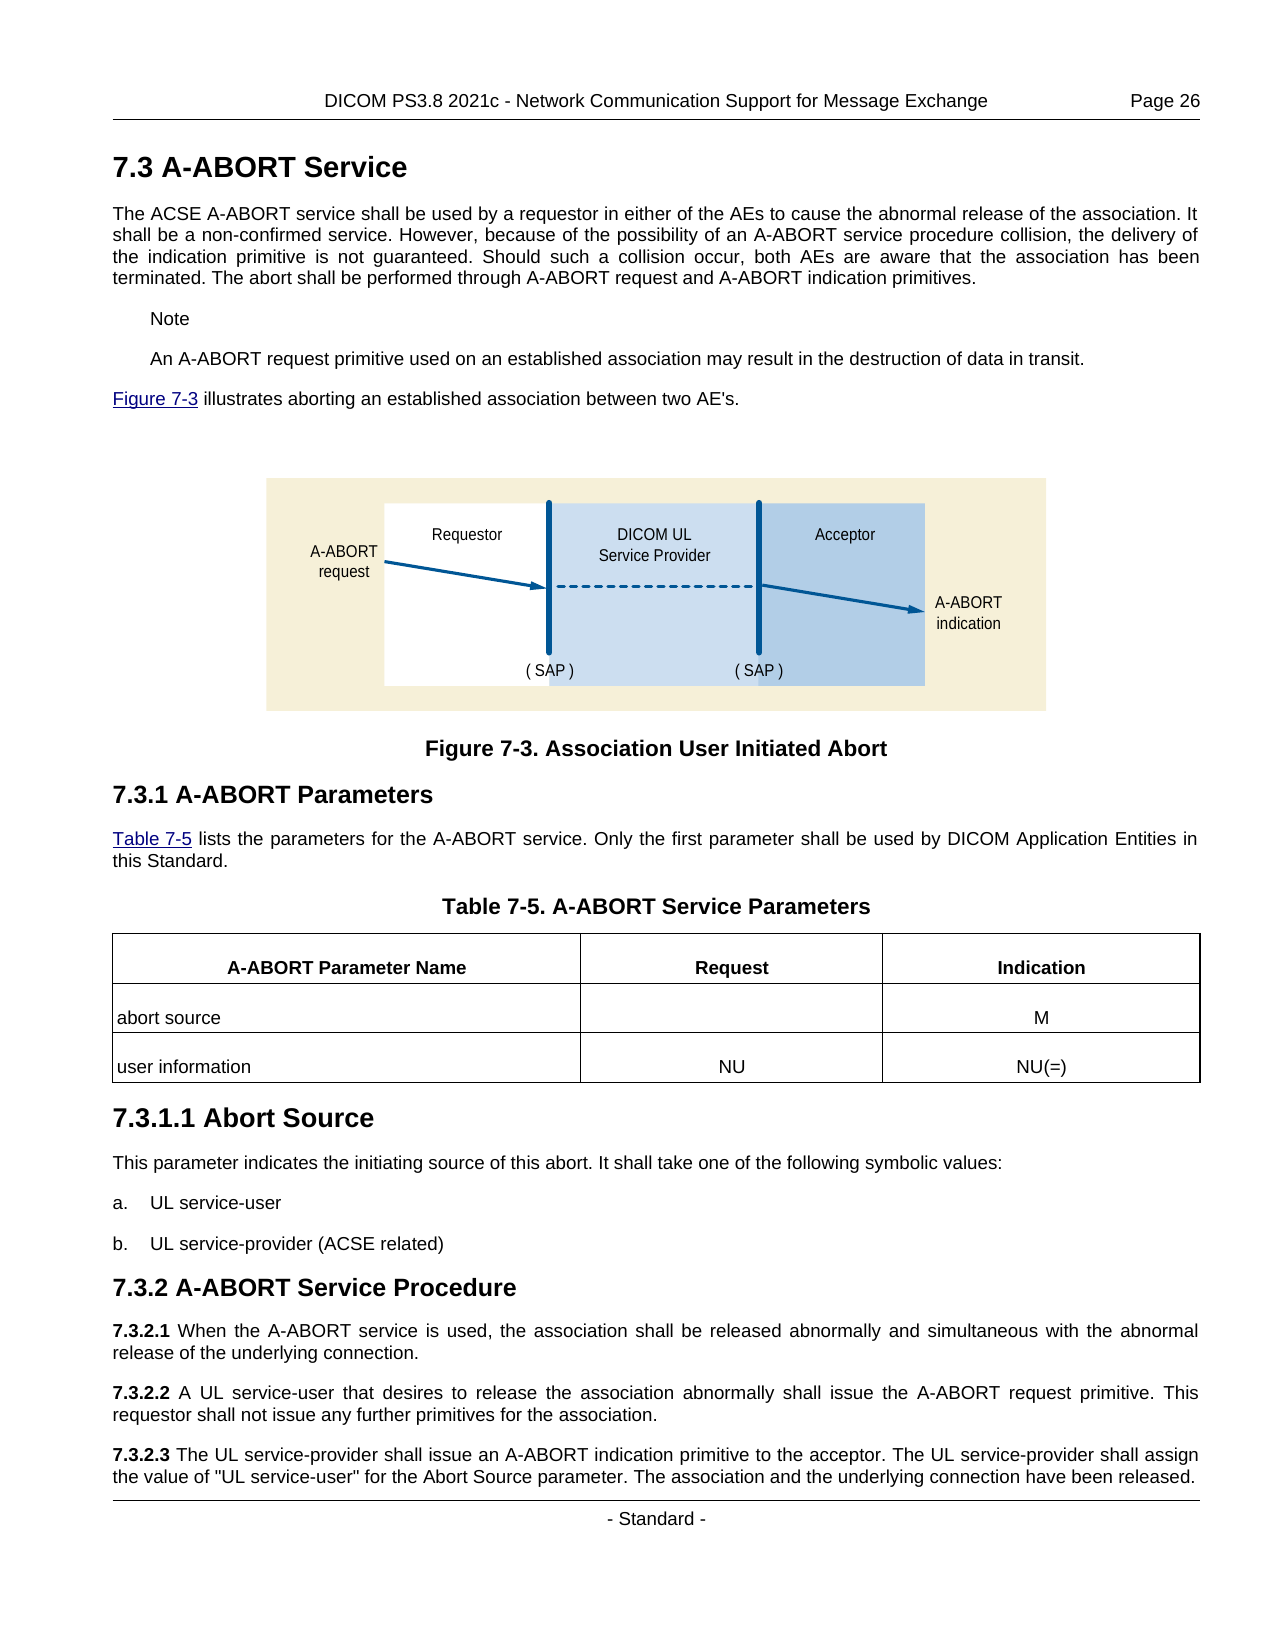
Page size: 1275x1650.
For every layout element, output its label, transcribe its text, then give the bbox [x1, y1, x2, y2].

text 7.3.2.3 The UL service-provider shall issue an A-ABORT indication primitive to the acceptor. The UL service-provider shall assign the value of "UL service-user" for the Abort Source parameter. The association and the underlying connection have been released. [112, 1444, 1200, 1487]
text Table 7-5. A-ABORT Service Parameters [112, 893, 1200, 919]
table_header Request [581, 934, 882, 982]
text Note [150, 307, 1162, 329]
table_header A-ABORT Parameter Name [113, 934, 580, 982]
text 7.3.1.1 Abort Source [112, 1102, 1200, 1133]
table_header Indication [883, 934, 1199, 982]
text Figure 7-3 illustrates aborting an established association between two AE's. [112, 388, 1200, 409]
text 7.3.2.1 When the A-ABORT service is used, the association shall be released abnormally and simultaneous with the abnormal release of the underlying connection. [112, 1320, 1200, 1363]
text b. UL service-provider (ACSE related) [112, 1232, 1200, 1254]
text 7.3 A-ABORT Service [112, 150, 1200, 183]
table_cell NU [581, 1033, 882, 1082]
text a. UL service-user [112, 1192, 1200, 1213]
text 7.3.1 A-ABORT Parameters [112, 780, 1200, 809]
text Figure 7-3. Association User Initiated Abort [112, 736, 1200, 762]
text 7.3.2 A-ABORT Service Procedure [112, 1273, 1200, 1301]
text An A-ABORT request primitive used on an established association may result in the destruction of data in transit. [150, 348, 1162, 369]
table_cell NU(=) [883, 1033, 1199, 1082]
table_cell abort source [113, 984, 580, 1032]
table_cell [581, 984, 882, 1032]
table_cell user information [113, 1033, 580, 1082]
table_cell M [883, 984, 1199, 1032]
text Table 7-5 lists the parameters for the A-ABORT service. Only the first parameter shall be used by DICOM Application Entities in this Standard. [112, 828, 1200, 871]
text This parameter indicates the initiating source of this abort. It shall take one of the following symbolic values: [112, 1152, 1200, 1173]
text 7.3.2.2 A UL service-user that desires to release the association abnormally shall issue the A-ABORT request primitive. This requestor shall not issue any further primitives for the association. [112, 1382, 1200, 1425]
text The ACSE A-ABORT service shall be used by a requestor in either of the AEs to cause the abnormal release of the association. It shall be a non-confirmed service. However, because of the possibility of an A-ABORT service procedure collision, the delivery of the indication primitive is not guaranteed. Should such a collision occur, both AEs are aware that the association has been terminated. The abort shall be performed through A-ABORT request and A-ABORT indication primitives. [112, 202, 1200, 288]
